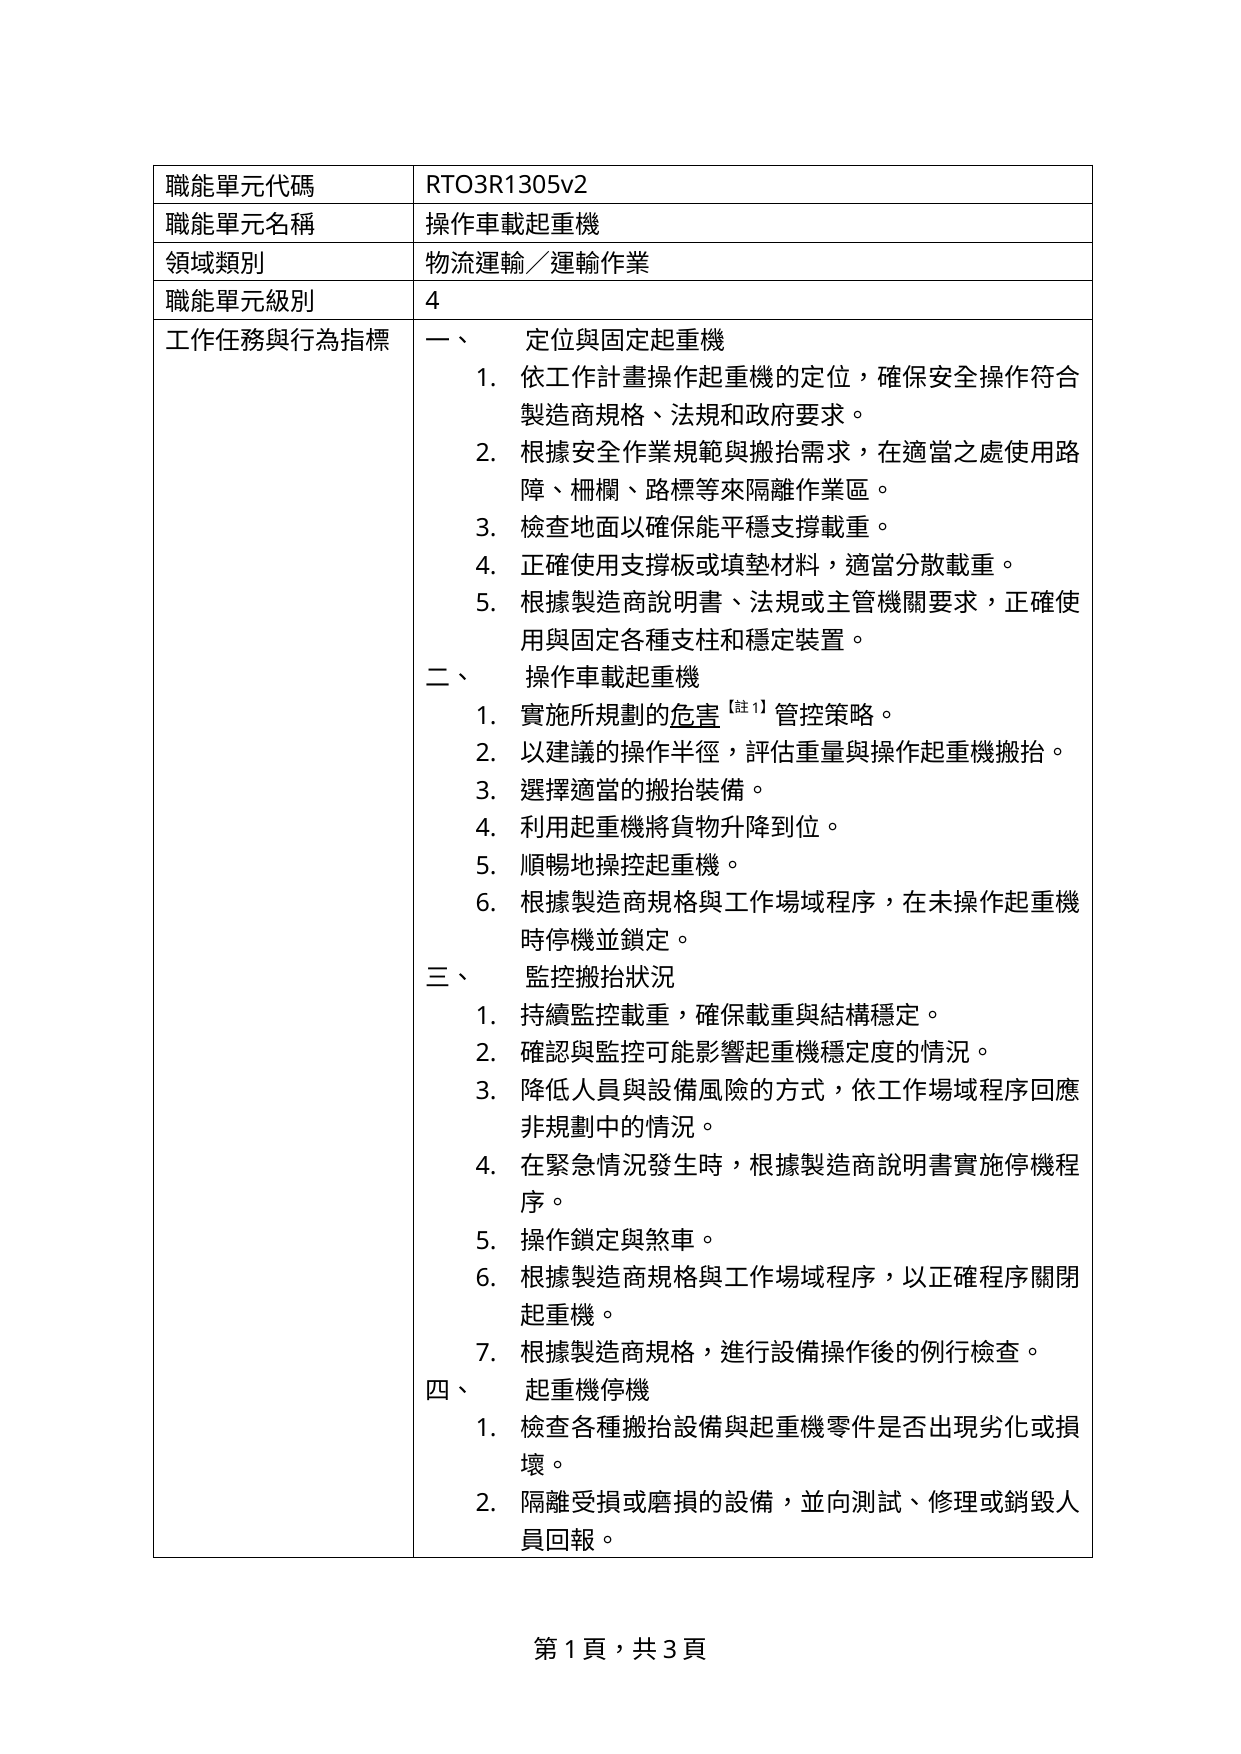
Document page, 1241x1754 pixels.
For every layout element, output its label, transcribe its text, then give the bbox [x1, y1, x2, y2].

table_cell 領域類別 [154, 243, 413, 280]
table_cell 物流運輸／運輸作業 [414, 243, 1092, 280]
table_cell 職能單元名稱 [154, 204, 413, 242]
table_header RTO3R1305v2 [414, 166, 1092, 203]
table_cell 定位與固定起重機 依工作計畫操作起重機的定位，確保安全操作符合製造商規格、法規和政府要求。 根據安全作業規範與搬抬需求，在適當之處使用路障、柵欄、路標等來隔離作業區。 檢查地面以確保能平穩支撐載重。 正確使用支撐板或填墊材料，適當分散載重。 根據製造商說明書、法規或主管機關要求，正確使用與固定各種支柱和穩定裝置。 操作車載起重機 實施所規劃的危害【註1】管控策略。 以建議的操作半徑，評估重量與操作起重機搬抬。 選擇適當的搬抬裝備。 利用起重機將貨物升降到位。 順暢地操控起重機。 根據製造商規格與工作場域程序，在未操作起重機時停機並鎖定。 監控搬抬狀況 持續監控載重，確保載重與結構穩定。 確認與監控可能影響起重機穩定度的情況。 降低人員與設備風險的方式，依工作場域程序回應非規劃中的情況。 在緊急情況發生時，根據製造商說明書實施停機程序。 操作鎖定與煞車。 根據製造商規格與工作場域程序，以正確程序關閉起重機。 根據製造商規格，進行設備操作後的例行檢查。 起重機停機 檢查各種搬抬設備與起重機零件是否出現劣化或損壞。 隔離受損或磨損的設備，並向測試、修理或銷毀人員回報。 根據製造商說明書，將起重機配備正確地裝載與固定。 根據製造商說明書、工作場域指導方針與法規要求，將起重機固定。 完成工作紀錄 根據工作場域程序，搜集客戶對於所完成工作與各項回報問題是否滿意的回饋意見。 取得客戶對完工文件的簽名。 根據工作場域程序，精準並立即更新處理必要的工作場域紀錄。 [414, 320, 1092, 1557]
table_header 職能單元代碼 [154, 166, 413, 203]
table_cell 工作任務與行為指標 [154, 320, 413, 1557]
table_cell 操作車載起重機 [414, 204, 1092, 242]
table_cell 4 [414, 281, 1092, 319]
table_cell 職能單元級別 [154, 281, 413, 319]
